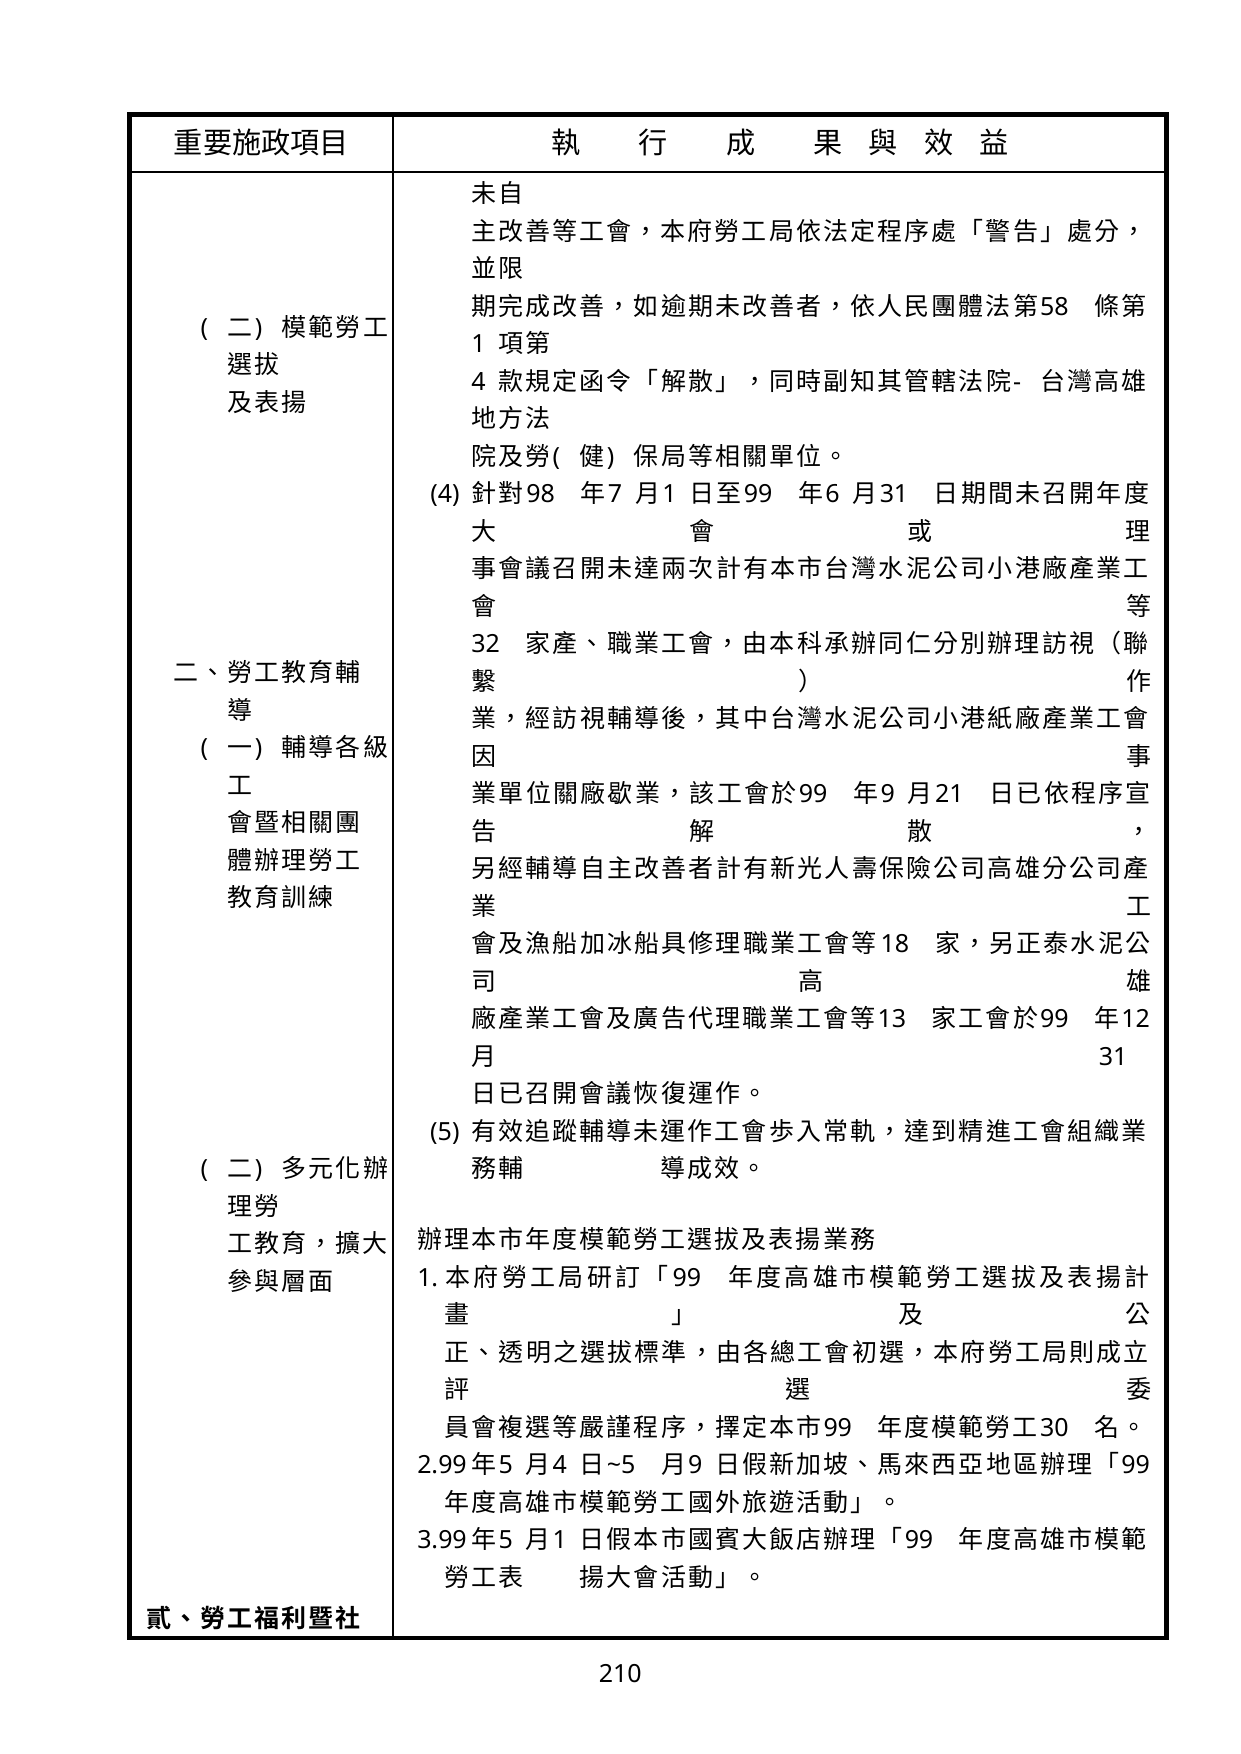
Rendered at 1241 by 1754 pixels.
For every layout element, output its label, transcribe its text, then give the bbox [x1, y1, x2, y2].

table_header 重要施政項目 [132, 117, 392, 171]
table_cell (二)模範勞工選拔 及表揚 二、勞工教育輔導 (一)輔導各級工 會暨相關團 體辦理勞工 教育訓練 (二)多元化辦理勞 工教育，擴大 參與層面 貳、勞工福利暨社 [132, 173, 392, 1636]
table_header 執 行 成 果 與 效 益 [394, 117, 1164, 171]
table_cell 未自 主改善等工會，本府勞工局依法定程序處「警告」處分，並限 期完成改善，如逾期未改善者，依人民團體法第58條第1項第 4款規定函令「解散」，同時副知其管轄法院-台灣高雄地方法 院及勞(健)保局等相關單位。 (4)針對98年7月1日至99年6月31日期間未召開年度大會或理 事會議召開未達兩次計有本市台灣水泥公司小港廠產業工會等 32家產、職業工會，由本科承辦同仁分別辦理訪視（聯繫）作 業，經訪視輔導後，其中台灣水泥公司小港紙廠產業工會因事 業單位關廠歇業，該工會於99年9月21日已依程序宣告解散， 另經輔導自主改善者計有新光人壽保險公司高雄分公司產業工 會及漁船加冰船具修理職業工會等18家，另正泰水泥公司高雄 廠產業工會及廣告代理職業工會等13家工會於99年12月31 日已召開會議恢復運作。 (5)有效追蹤輔導未運作工會歩入常軌，達到精進工會組織業務輔 導成效。 辦理本市年度模範勞工選拔及表揚業務 1.本府勞工局研訂「99年度高雄市模範勞工選拔及表揚計畫」及公 正、透明之選拔標準，由各總工會初選，本府勞工局則成立評選委 員會複選等嚴謹程序，擇定本市99年度模範勞工30名。 2.99年5月4日~5月9日假新加坡、馬來西亞地區辦理「99年度高雄市模範勞工國外旅遊活動」。 3.99年5月1日假本市國賓大飯店辦理「99年度高雄市模範勞工表 揚大會活動」。 [394, 173, 1164, 1636]
